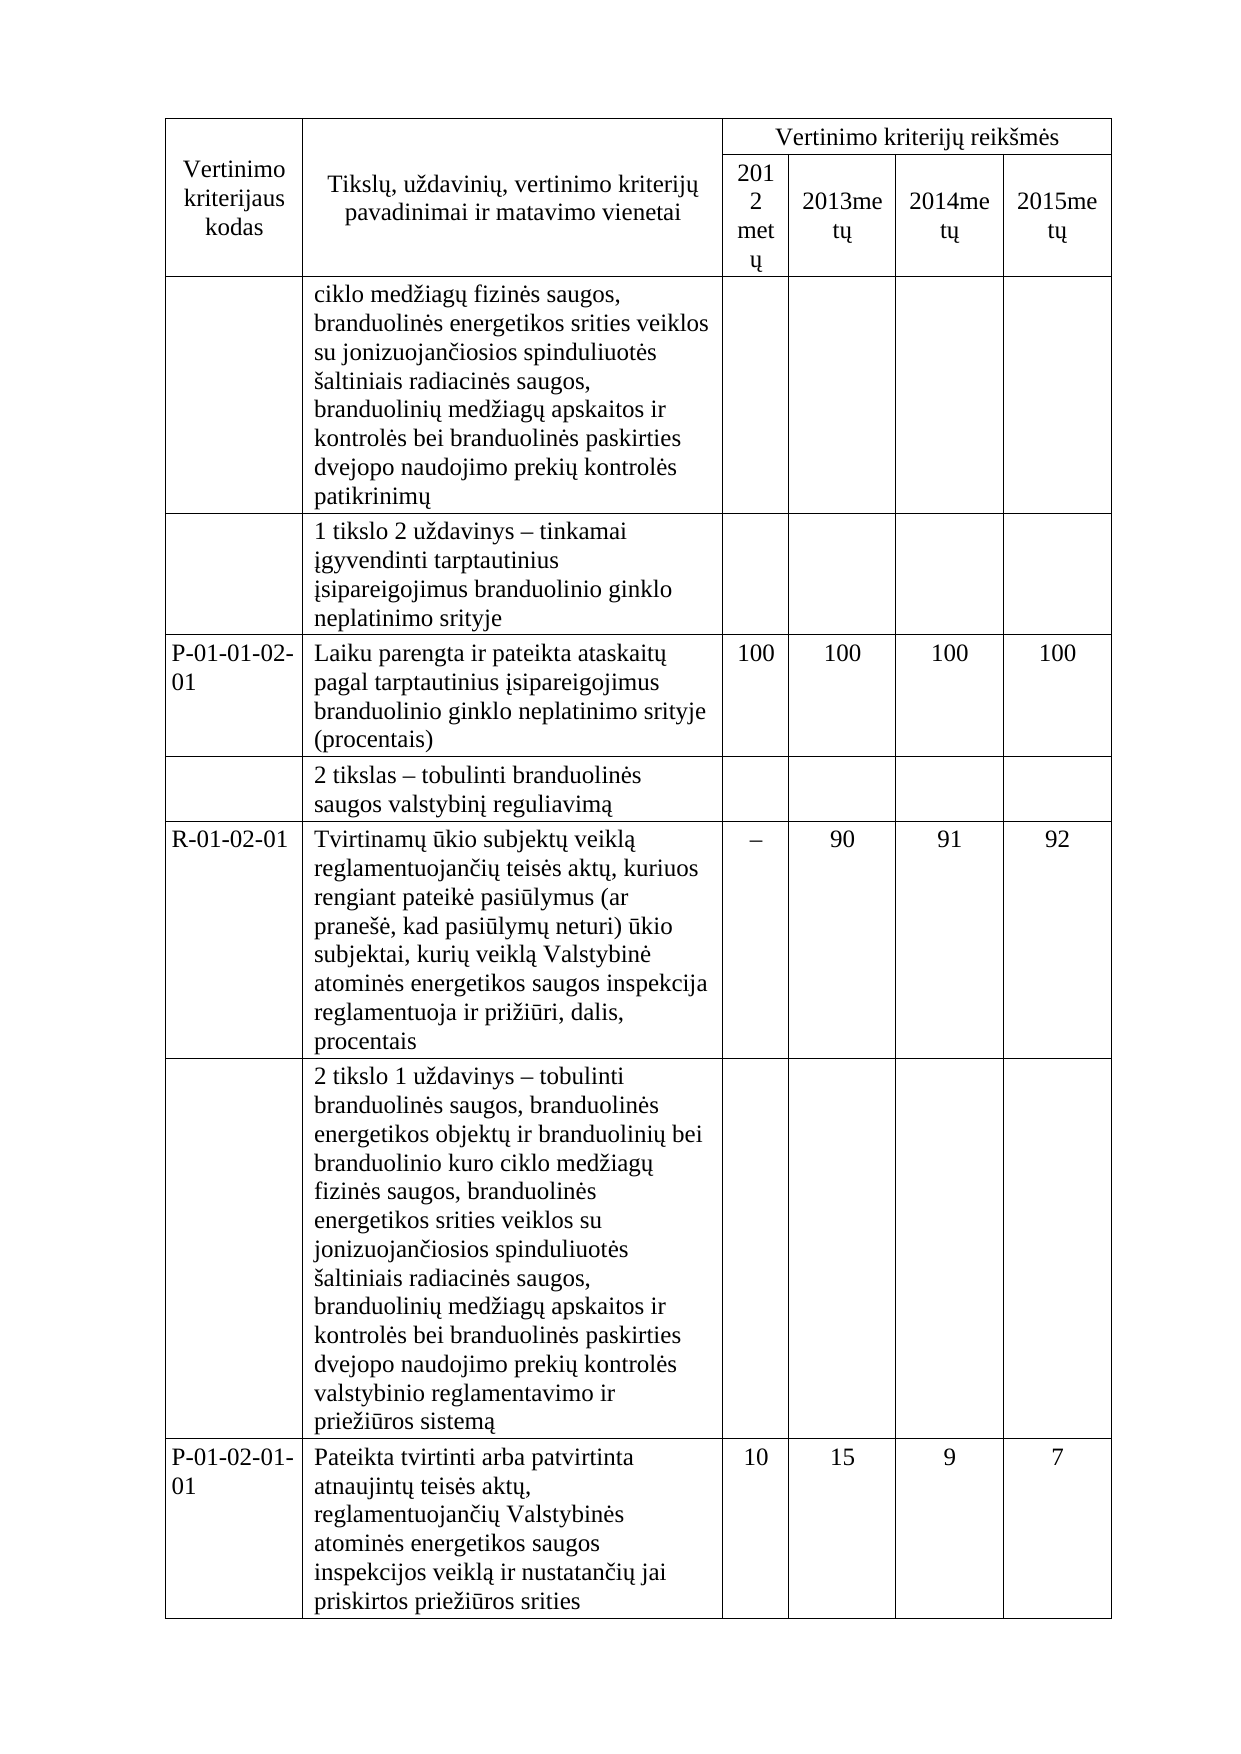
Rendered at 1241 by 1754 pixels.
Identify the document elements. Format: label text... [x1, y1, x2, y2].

table_cell 92 [1004, 822, 1111, 1057]
table_cell 2013metų [789, 155, 895, 276]
table_cell [896, 514, 1003, 634]
table_cell 7 [1004, 1439, 1111, 1617]
table_cell [166, 1059, 302, 1438]
table_cell [896, 277, 1003, 512]
table_cell [789, 757, 895, 821]
table_cell ciklo medžiagų fizinės saugos, branduolinės energetikos srities veiklos su jonizuojančiosios spinduliuotės šaltiniais radiacinės saugos, branduolinių medžiagų apskaitos ir kontrolės bei branduolinės paskirties dvejopo naudojimo prekių kontrolės patikrinimų [303, 277, 722, 512]
table_cell [789, 1059, 895, 1438]
table_cell [723, 757, 788, 821]
table_cell 2015metų [1004, 155, 1111, 276]
table_cell 100 [1004, 635, 1111, 756]
table_cell [896, 1059, 1003, 1438]
table_cell Pateikta tvirtinti arba patvirtinta atnaujintų teisės aktų, reglamentuojančių Valstybinės atominės energetikos saugos inspekcijos veiklą ir nustatančių jai priskirtos priežiūros srities [303, 1439, 722, 1617]
table_cell [723, 277, 788, 512]
table_cell [166, 757, 302, 821]
table_cell 100 [789, 635, 895, 756]
table_cell [789, 277, 895, 512]
table_header Vertinimo kriterijų reikšmės [723, 119, 1111, 154]
table_cell [789, 514, 895, 634]
table_cell – [723, 822, 788, 1057]
table_header Vertinimo kriterijaus kodas [166, 119, 302, 276]
table_cell 91 [896, 822, 1003, 1057]
table_cell [723, 1059, 788, 1438]
table_cell [1004, 757, 1111, 821]
table_cell R-01-02-01 [166, 822, 302, 1057]
table_cell 100 [723, 635, 788, 756]
table_cell [1004, 514, 1111, 634]
table_cell P-01-01-02-01 [166, 635, 302, 756]
table_cell [1004, 277, 1111, 512]
table_cell [1004, 1059, 1111, 1438]
table_cell 100 [896, 635, 1003, 756]
table_cell [896, 757, 1003, 821]
table_cell 90 [789, 822, 895, 1057]
table_cell 2 tikslo 1 uždavinys – tobulinti branduolinės saugos, branduolinės energetikos objektų ir branduolinių bei branduolinio kuro ciklo medžiagų fizinės saugos, branduolinės energetikos srities veiklos su jonizuojančiosios spinduliuotės šaltiniais radiacinės saugos, branduolinių medžiagų apskaitos ir kontrolės bei branduolinės paskirties dvejopo naudojimo prekių kontrolės valstybinio reglamentavimo ir priežiūros sistemą [303, 1059, 722, 1438]
table_cell 1 tikslo 2 uždavinys – tinkamai įgyvendinti tarptautinius įsipareigojimus branduolinio ginklo neplatinimo srityje [303, 514, 722, 634]
table_cell Laiku parengta ir pateikta ataskaitų pagal tarptautinius įsipareigojimus branduolinio ginklo neplatinimo srityje (procentais) [303, 635, 722, 756]
table_cell [723, 514, 788, 634]
table_cell Tvirtinamų ūkio subjektų veiklą reglamentuojančių teisės aktų, kuriuos rengiant pateikė pasiūlymus (ar pranešė, kad pasiūlymų neturi) ūkio subjektai, kurių veiklą Valstybinė atominės energetikos saugos inspekcija reglamentuoja ir prižiūri, dalis, procentais [303, 822, 722, 1057]
table_cell 2 tikslas – tobulinti branduolinės saugos valstybinį reguliavimą [303, 757, 722, 821]
table_cell 15 [789, 1439, 895, 1617]
table_cell [166, 514, 302, 634]
table_cell 10 [723, 1439, 788, 1617]
table_cell 9 [896, 1439, 1003, 1617]
table_cell 2012 metų [723, 155, 788, 276]
table_cell [166, 277, 302, 512]
table_cell P-01-02-01-01 [166, 1439, 302, 1617]
table_cell 2014metų [896, 155, 1003, 276]
table_header Tikslų, uždavinių, vertinimo kriterijų pavadinimai ir matavimo vienetai [303, 119, 722, 276]
